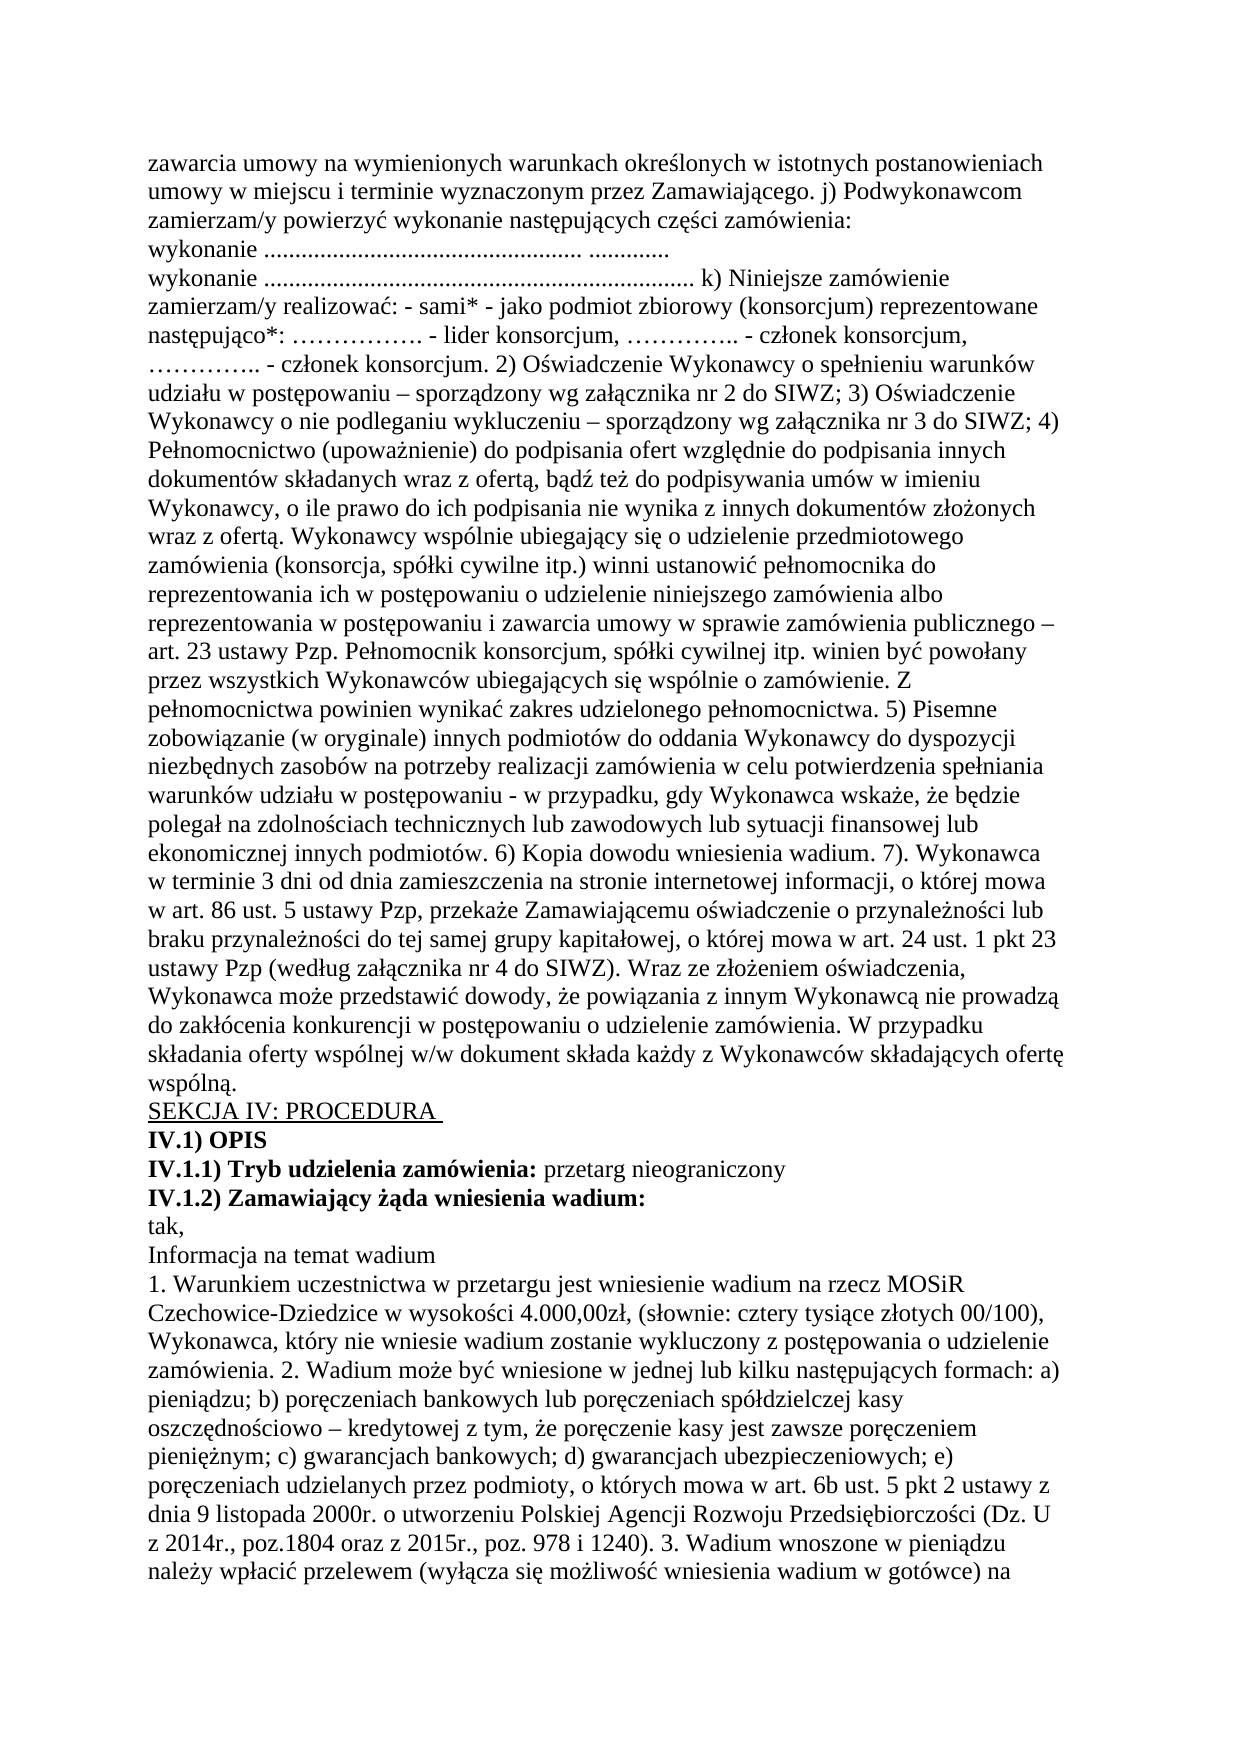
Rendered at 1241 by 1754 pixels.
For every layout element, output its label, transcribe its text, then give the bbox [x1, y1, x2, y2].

table_header zawarcia umowy na wymienionych warunkach określonych w istotnych postanowieniach umowy w miejscu i terminie wyznaczonym przez Zamawiającego. j) Podwykonawcom zamierzam/y powierzyć wykonanie następujących części zamówienia: wykonanie ................................................... ............. wykonanie ..................................................................... k) Niniejsze zamówienie zamierzam/y realizować: - sami* - jako podmiot zbiorowy (konsorcjum) reprezentowane następująco*: ……………. - lider konsorcjum, ………….. - członek konsorcjum, ………….. - członek konsorcjum. 2) Oświadczenie Wykonawcy o spełnieniu warunków udziału w postępowaniu – sporządzony wg załącznika nr 2 do SIWZ; 3) Oświadczenie Wykonawcy o nie podleganiu wykluczeniu – sporządzony wg załącznika nr 3 do SIWZ; 4) Pełnomocnictwo (upoważnienie) do podpisania ofert względnie do podpisania innych dokumentów składanych wraz z ofertą, bądź też do podpisywania umów w imieniu Wykonawcy, o ile prawo do ich podpisania nie wynika z innych dokumentów złożonych wraz z ofertą. Wykonawcy wspólnie ubiegający się o udzielenie przedmiotowego zamówienia (konsorcja, spółki cywilne itp.) winni ustanowić pełnomocnika do reprezentowania ich w postępowaniu o udzielenie niniejszego zamówienia albo reprezentowania w postępowaniu i zawarcia umowy w sprawie zamówienia publicznego – art. 23 ustawy Pzp. Pełnomocnik konsorcjum, spółki cywilnej itp. winien być powołany przez wszystkich Wykonawców ubiegających się wspólnie o zamówienie. Z pełnomocnictwa powinien wynikać zakres udzielonego pełnomocnictwa. 5) Pisemne zobowiązanie (w oryginale) innych podmiotów do oddania Wykonawcy do dyspozycji niezbędnych zasobów na potrzeby realizacji zamówienia w celu potwierdzenia spełniania warunków udziału w postępowaniu - w przypadku, gdy Wykonawca wskaże, że będzie polegał na zdolnościach technicznych lub zawodowych lub sytuacji finansowej lub ekonomicznej innych podmiotów. 6) Kopia dowodu wniesienia wadium. 7). Wykonawca w terminie 3 dni od dnia zamieszczenia na stronie internetowej informacji, o której mowa w art. 86 ust. 5 ustawy Pzp, przekaże Zamawiającemu oświadczenie o przynależności lub braku przynależności do tej samej grupy kapitałowej, o której mowa w art. 24 ust. 1 pkt 23 ustawy Pzp (według załącznika nr 4 do SIWZ). Wraz ze złożeniem oświadczenia, Wykonawca może przedstawić dowody, że powiązania z innym Wykonawcą nie prowadzą do zakłócenia konkurencji w postępowaniu o udzielenie zamówienia. W przypadku składania oferty wspólnej w/w dokument składa każdy z Wykonawców składających ofertę wspólną. SEKCJA IV: PROCEDURA IV.1) OPIS IV.1.1) Tryb udzielenia zamówienia: przetarg nieograniczony IV.1.2) Zamawiający żąda wniesienia wadium: tak, Informacja na temat wadium 1. Warunkiem uczestnictwa w przetargu jest wniesienie wadium na rzecz MOSiR Czechowice-Dziedzice w wysokości 4.000,00zł, (słownie: cztery tysiące złotych 00/100), Wykonawca, który nie wniesie wadium zostanie wykluczony z postępowania o udzielenie zamówienia. 2. Wadium może być wniesione w jednej lub kilku następujących formach: a) pieniądzu; b) poręczeniach bankowych lub poręczeniach spółdzielczej kasy oszczędnościowo – kredytowej z tym, że poręczenie kasy jest zawsze poręczeniem pieniężnym; c) gwarancjach bankowych; d) gwarancjach ubezpieczeniowych; e) poręczeniach udzielanych przez podmioty, o których mowa w art. 6b ust. 5 pkt 2 ustawy z dnia 9 listopada 2000r. o utworzeniu Polskiej Agencji Rozwoju Przedsiębiorczości (Dz. U z 2014r., poz.1804 oraz z 2015r., poz. 978 i 1240). 3. Wadium wnoszone w pieniądzu należy wpłacić przelewem (wyłącza się możliwość wniesienia wadium w gotówce) na [148, 148, 1064, 1585]
